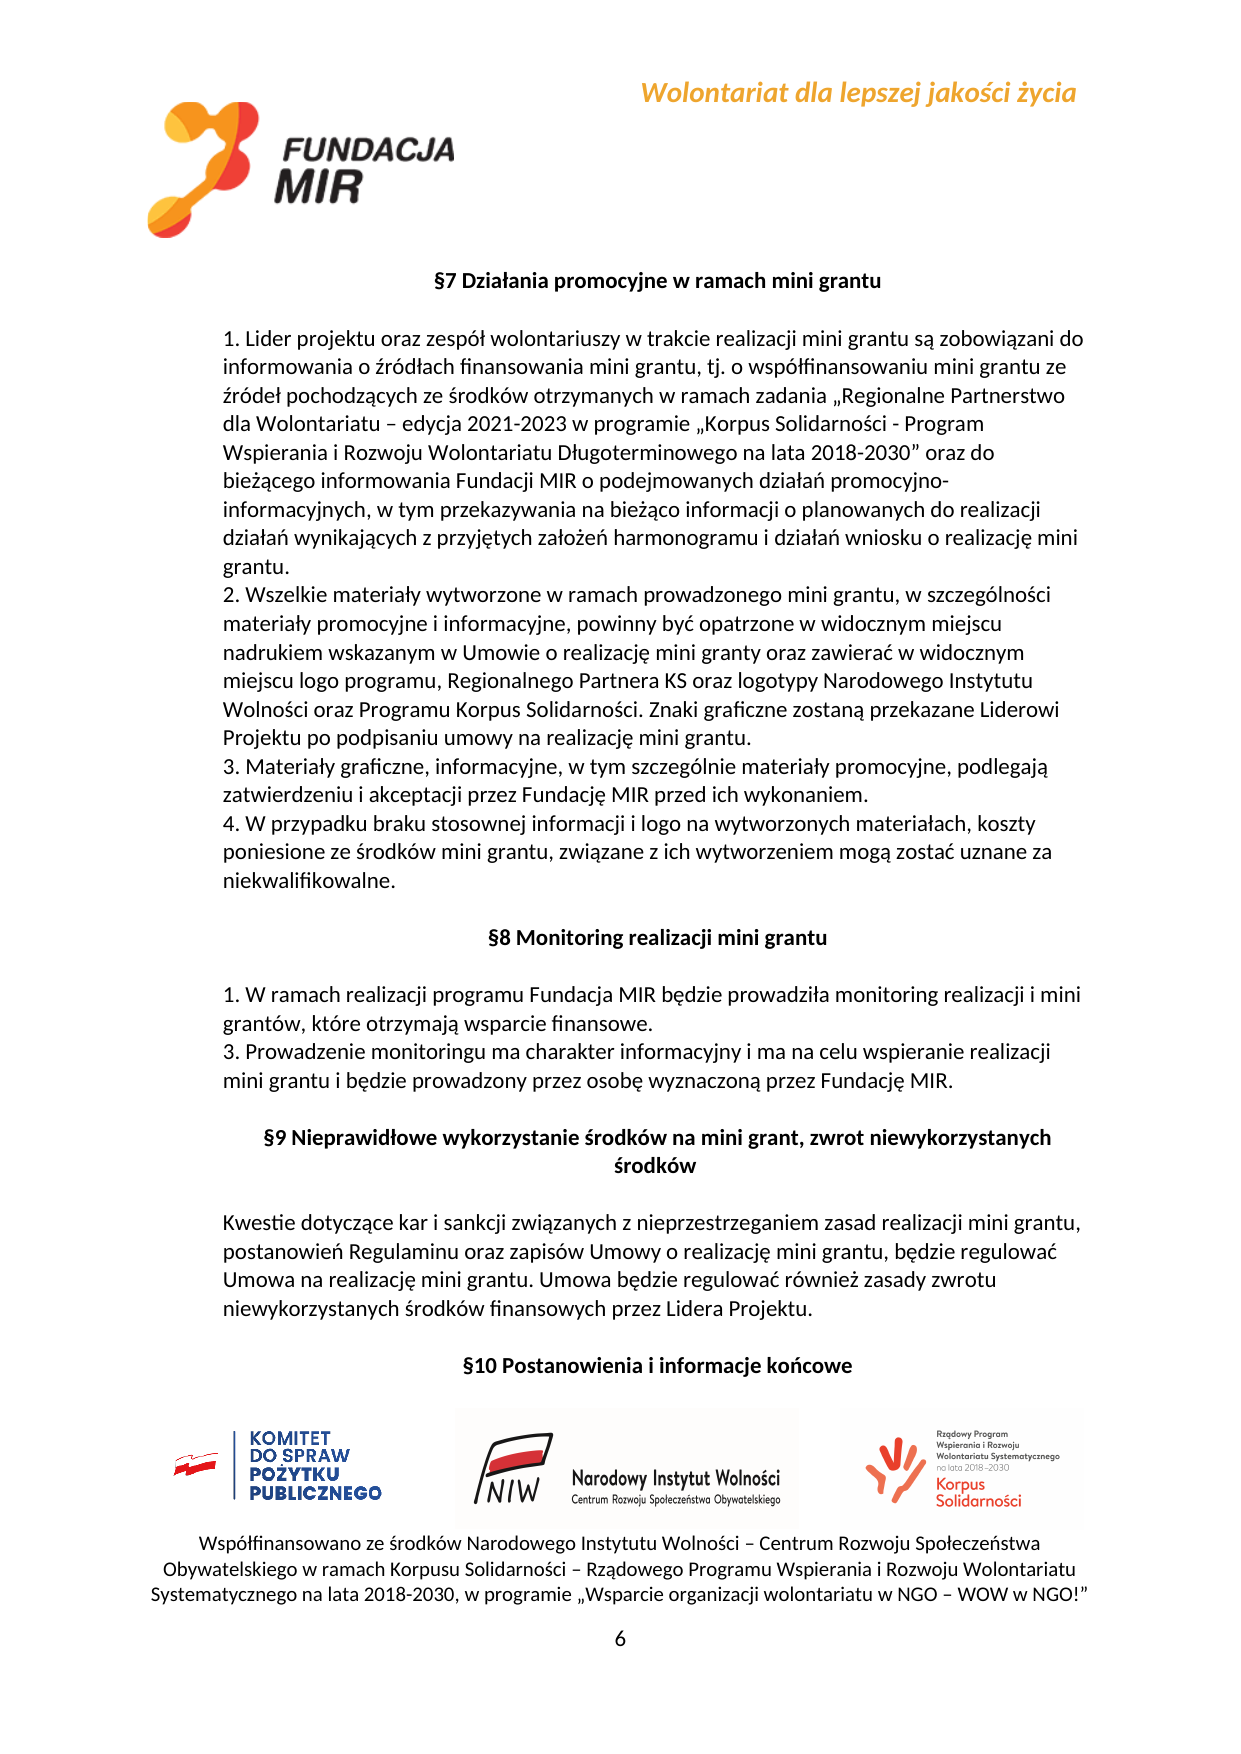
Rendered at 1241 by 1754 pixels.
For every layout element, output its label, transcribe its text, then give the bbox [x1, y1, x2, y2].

list 2. Wszelkie materiały wytworzone w ramach prowadzonego mini grantu, w szczególności materiały promocyjne i informacyjne, powinny być opatrzone w widocznym miejscu nadrukiem wskazanym w Umowie o realizację mini granty oraz zawierać w widocznym miejscu logo programu, Regionalnego Partnera KS oraz logotypy Narodowego Instytutu Wolności oraz Programu Korpus Solidarności. Znaki graficzne zostaną przekazane Liderowi Projektu po podpisaniu umowy na realizację mini grantu. [223, 581, 1093, 751]
list Kwestie dotyczące kar i sankcji związanych z nieprzestrzeganiem zasad realizacji mini grantu, postanowień Regulaminu oraz zapisów Umowy o realizację mini grantu, będzie regulować Umowa na realizację mini grantu. Umowa będzie regulować również zasady zwrotu niewykorzystanych środków finansowych przez Lidera Projektu. [223, 1208, 1093, 1322]
list 1. Lider projektu oraz zespół wolontariuszy w trakcie realizacji mini grantu są zobowiązani do informowania o źródłach finansowania mini grantu, tj. o współfinansowaniu mini grantu ze źródeł pochodzących ze środków otrzymanych w ramach zadania „Regionalne Partnerstwo dla Wolontariatu – edycja 2021-2023 w programie „Korpus Solidarności - Program Wspierania i Rozwoju Wolontariatu Długoterminowego na lata 2018-2030” oraz do bieżącego informowania Fundacji MIR o podejmowanych działań promocyjno-informacyjnych, w tym przekazywania na bieżąco informacji o planowanych do realizacji działań wynikających z przyjętych założeń harmonogramu i działań wniosku o realizację mini grantu. [223, 324, 1093, 580]
list 3. Materiały graficzne, informacyjne, w tym szczególnie materiały promocyjne, podlegają zatwierdzeniu i akceptacji przez Fundację MIR przed ich wykonaniem. [223, 752, 1093, 808]
list §10 Postanowienia i informacje końcowe [223, 1351, 1093, 1379]
list 4. W przypadku braku stosownej informacji i logo na wytworzonych materiałach, koszty poniesione ze środków mini grantu, związane z ich wytworzeniem mogą zostać uznane za niekwalifikowalne. [223, 809, 1093, 894]
list 3. Prowadzenie monitoringu ma charakter informacyjny i ma na celu wspieranie realizacji mini grantu i będzie prowadzony przez osobę wyznaczoną przez Fundację MIR. [223, 1037, 1093, 1094]
list §9 Nieprawidłowe wykorzystanie środków na mini grant, zwrot niewykorzystanych środków [223, 1123, 1093, 1179]
list §8 Monitoring realizacji mini grantu [223, 923, 1093, 951]
list 1. W ramach realizacji programu Fundacja MIR będzie prowadziła monitoring realizacji i mini grantów, które otrzymają wsparcie finansowe. [223, 980, 1093, 1037]
list §7 Działania promocyjne w ramach mini grantu [223, 267, 1093, 294]
